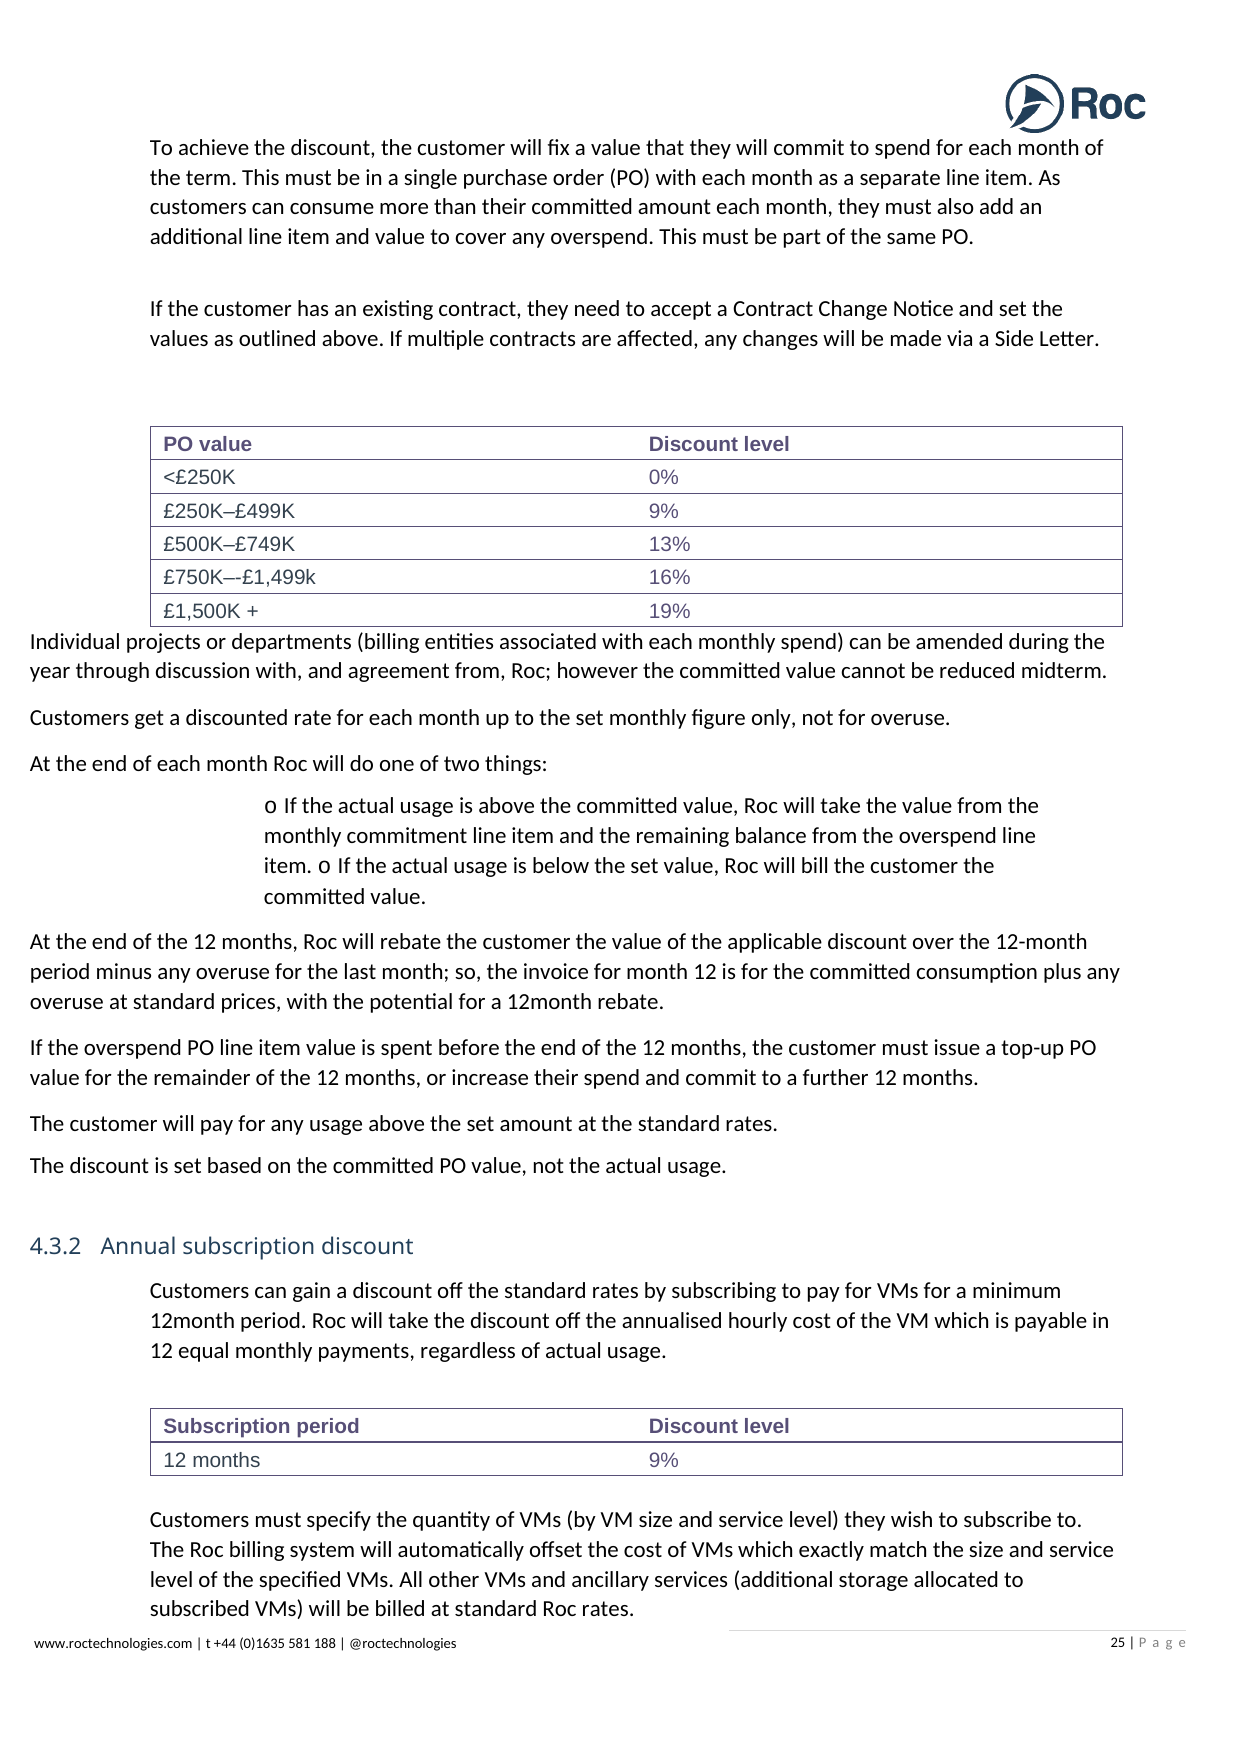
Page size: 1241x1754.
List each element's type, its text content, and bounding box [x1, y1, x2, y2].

text o If the actual usage is above the committed value, Roc will take the value from the monthly commitment line item and the remaining balance from the overspend line item. o If the actual usage is below the set value, Roc will bill the customer the committed value. [264, 791, 1073, 910]
text Customers must specify the quantity of VMs (by VM size and service level) they wish to subscribe to. The Roc billing system will automatically offset the cost of VMs which exactly match the size and service level of the specified VMs. All other VMs and ancillary services (additional storage allocated to subscribed VMs) will be billed at standard Roc rates. [149, 1506, 1122, 1623]
list If the overspend PO line item value is spent before the end of the 12 months, the customer must issue a top-up PO value for the remainder of the 12 months, or increase their spend and commit to a further 12 months. [0, 1033, 1122, 1091]
list The customer will pay for any usage above the set amount at the standard rates. [0, 1109, 1122, 1137]
text To achieve the discount, the customer will fix a value that they will commit to spend for each month of the term. This must be in a single purchase order (PO) with each month as a separate line item. As customers can consume more than their committed amount each month, they must also add an additional line item and value to cover any overspend. This must be part of the same PO. [149, 133, 1122, 250]
table_cell £750K–-£1,499k [151, 560, 649, 592]
list At the end of each month Roc will do one of two things: [0, 749, 1122, 777]
table_cell 16% [649, 560, 1122, 592]
list Individual projects or departments (billing entities associated with each monthly spend) can be amended during the year through discussion with, and agreement from, Roc; however the committed value cannot be reduced midterm. [0, 627, 1122, 684]
table_header Discount level [640, 1409, 1122, 1441]
table_cell 9% [649, 494, 1122, 526]
table_header Subscription period [151, 1409, 640, 1441]
table_header PO value [151, 427, 649, 459]
table_header Discount level [649, 427, 1122, 459]
text If the customer has an existing contract, they need to accept a Contract Change Notice and set the values as outlined above. If multiple contracts are affected, any changes will be made via a Side Letter. [149, 294, 1122, 352]
table_cell 9% [640, 1443, 1122, 1474]
table_cell 12 months [151, 1443, 640, 1474]
table_cell £500K–£749K [151, 527, 649, 559]
table_cell £1,500K + [151, 594, 649, 626]
subtitle Annual subscription discount [29, 1230, 1186, 1261]
list At the end of the 12 months, Roc will rebate the customer the value of the applicable discount over the 12-month period minus any overuse for the last month; so, the invoice for month 12 is for the committed consumption plus any overuse at standard prices, with the potential for a 12month rebate. [0, 927, 1122, 1015]
table_cell 0% [649, 460, 1122, 492]
table_cell £250K–£499K [151, 494, 649, 526]
text Customers can gain a discount off the standard rates by subscribing to pay for VMs for a minimum 12month period. Roc will take the discount off the annualised hourly cost of the VM which is payable in 12 equal monthly payments, regardless of actual usage. [149, 1277, 1122, 1364]
table_cell 19% [649, 594, 1122, 626]
list The discount is set based on the committed PO value, not the actual usage. [0, 1152, 1122, 1179]
table_cell 13% [649, 527, 1122, 559]
list Customers get a discounted rate for each month up to the set monthly figure only, not for overuse. [0, 703, 1122, 731]
table_cell <£250K [151, 460, 649, 492]
